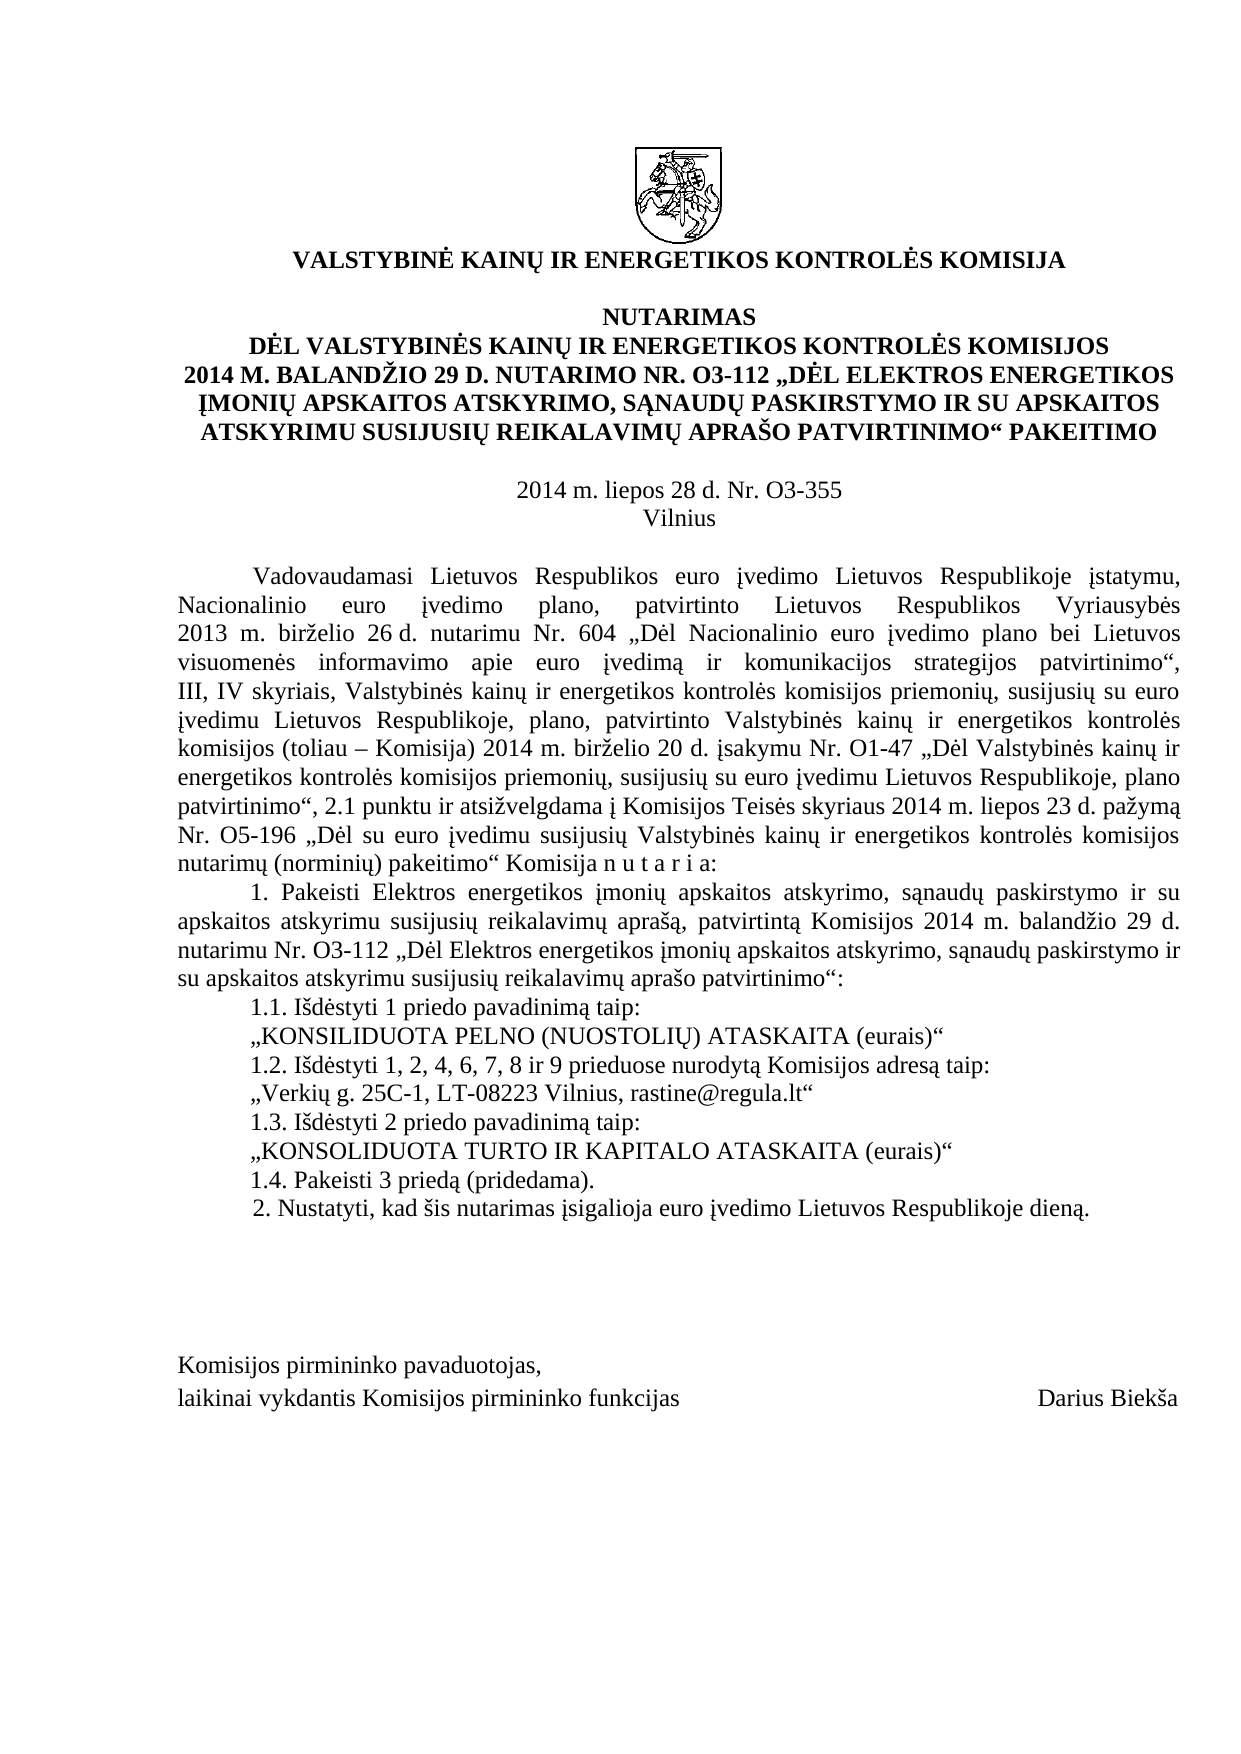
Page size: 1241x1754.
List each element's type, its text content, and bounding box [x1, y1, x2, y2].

text Vilnius [177, 503, 1181, 532]
text 1.2. Išdėstyti 1, 2, 4, 6, 7, 8 ir 9 prieduose nurodytą Komisijos adresą taip: [177, 1050, 1181, 1078]
text 1.3. Išdėstyti 2 priedo pavadinimą taip: [177, 1107, 1181, 1136]
text 1.4. Pakeisti 3 priedą (pridedama). [177, 1165, 1181, 1193]
text „Verkių g. 25C-1, LT-08223 Vilnius, rastine@regula.lt“ [177, 1078, 1181, 1107]
text „KONSOLIDUOTA TURTO IR KAPITALO ATASKAITA (eurais)“ [177, 1136, 1181, 1165]
text 2. Nustatyti, kad šis nutarimas įsigalioja euro įvedimo Lietuvos Respublikoje dieną. [177, 1193, 1181, 1222]
text 1.1. Išdėstyti 1 priedo pavadinimą taip: [177, 992, 1181, 1021]
text laikinai vykdantis Komisijos pirmininko funkcijas Darius Biekša [177, 1383, 1181, 1412]
text NUTARIMAS [177, 302, 1181, 331]
text Komisijos pirmininko pavaduotojas, [177, 1350, 1181, 1379]
text vALSTYBINĖ KAINŲ IR ENERGETIKOS KONTROLĖS KOMISIJA [177, 245, 1181, 273]
text DĖL valstybinės kainų ir energetikos kontrolės komisijos 2014 m. balandžio 29 d. nutarimo Nr. O3-112 „dėl elektros energetikos įmonių apskaitos atskyrimo, sąnaudų paskirstymo ir su apskaitos atskyrimu susijusių reikalavimų aprašo patvirtinimo“ pakeitimo [177, 331, 1181, 446]
text 1. Pakeisti Elektros energetikos įmonių apskaitos atskyrimo, sąnaudų paskirstymo ir su apskaitos atskyrimu susijusių reikalavimų aprašą, patvirtintą Komisijos 2014 m. balandžio 29 d. nutarimu Nr. O3-112 „Dėl Elektros energetikos įmonių apskaitos atskyrimo, sąnaudų paskirstymo ir su apskaitos atskyrimu susijusių reikalavimų aprašo patvirtinimo“: [177, 877, 1181, 992]
text „KONSILIDUOTA PELNO (NUOSTOLIŲ) ATASKAITA (eurais)“ [177, 1021, 1181, 1050]
text 2014 m. liepos 28 d. Nr. O3-355 [177, 475, 1181, 503]
text Vadovaudamasi Lietuvos Respublikos euro įvedimo Lietuvos Respublikoje įstatymu, Nacionalinio euro įvedimo plano, patvirtinto Lietuvos Respublikos Vyriausybės 2013 m. birželio 26 d. nutarimu Nr. 604 „Dėl Nacionalinio euro įvedimo plano bei Lietuvos visuomenės informavimo apie euro įvedimą ir komunikacijos strategijos patvirtinimo“, III, IV skyriais, Valstybinės kainų ir energetikos kontrolės komisijos priemonių, susijusių su euro įvedimu Lietuvos Respublikoje, plano, patvirtinto Valstybinės kainų ir energetikos kontrolės komisijos (toliau – Komisija) 2014 m. birželio 20 d. įsakymu Nr. O1-47 „Dėl Valstybinės kainų ir energetikos kontrolės komisijos priemonių, susijusių su euro įvedimu Lietuvos Respublikoje, plano patvirtinimo“, 2.1 punktu ir atsižvelgdama į Komisijos Teisės skyriaus 2014 m. liepos 23 d. pažymą Nr. O5-196 „Dėl su euro įvedimu susijusių Valstybinės kainų ir energetikos kontrolės komisijos nutarimų (norminių) pakeitimo“ Komisija n u t a r i a: [177, 561, 1181, 877]
